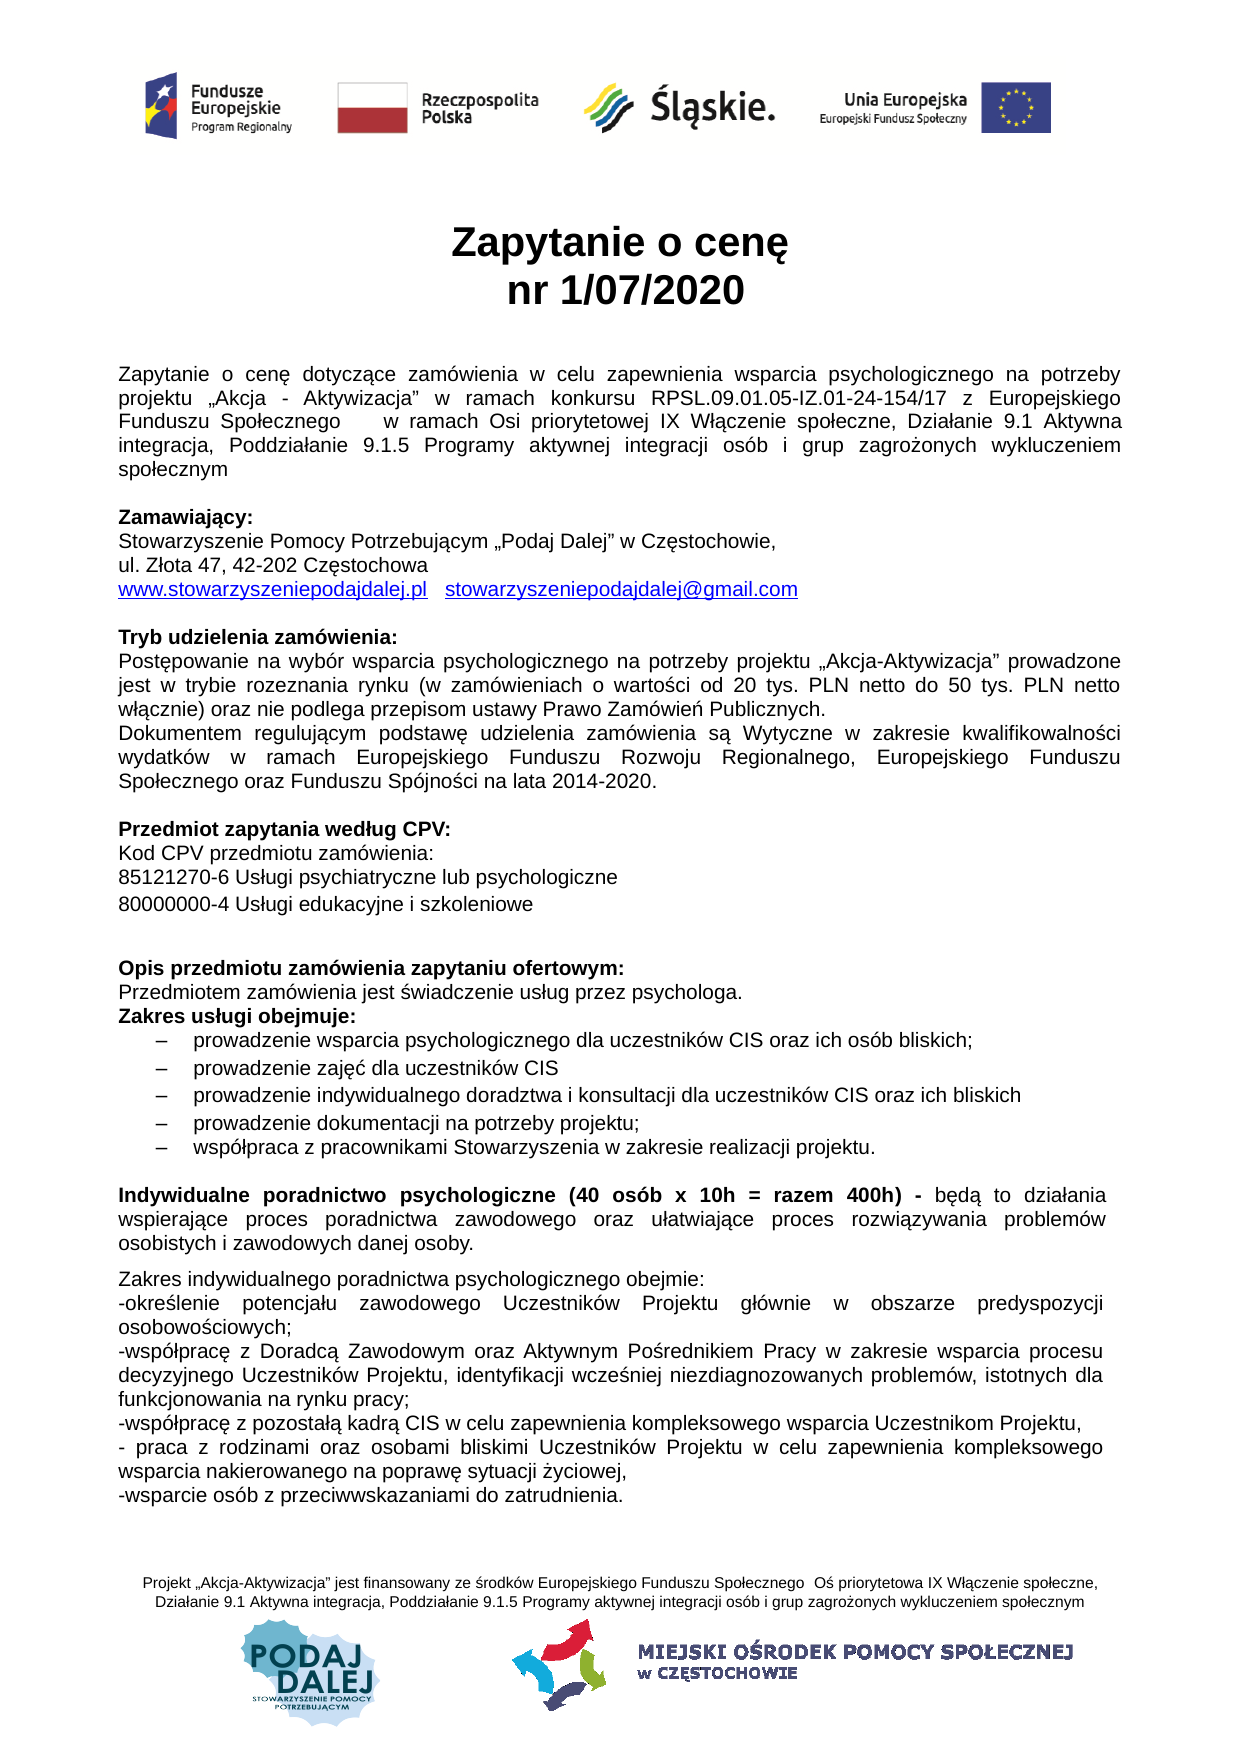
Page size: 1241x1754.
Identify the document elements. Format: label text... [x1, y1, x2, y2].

text -określenie potencjału zawodowego Uczestników Projektu głównie w obszarze predyspozycji osobowościowych; [118, 1291, 1104, 1339]
text Opis przedmiotu zamówienia zapytaniu ofertowym: [118, 956, 1122, 980]
text ul. Złota 47, 42-202 Częstochowa [118, 553, 1122, 577]
text Indywidualne poradnictwo psychologiczne (40 osób x 10h = razem 400h) - będą to działania wspierające proces poradnictwa zawodowego oraz ułatwiające proces rozwiązywania problemów osobistych i zawodowych danej osoby. [118, 1183, 1107, 1254]
text Zapytanie o cenę dotyczące zamówienia w celu zapewnienia wsparcia psychologicznego na potrzeby projektu „Akcja - Aktywizacja” w ramach konkursu RPSL.09.01.05-IZ.01-24-154/17 z Europejskiego Funduszu Społecznego w ramach Osi priorytetowej IX Włączenie społeczne, Działanie 9.1 Aktywna integracja, Poddziałanie 9.1.5 Programy aktywnej integracji osób i grup zagrożonych wykluczeniem społecznym [118, 361, 1122, 481]
text 80000000-4 Usługi edukacyjne i szkoleniowe [118, 892, 1122, 916]
text Kod CPV przedmiotu zamówienia: [118, 841, 1122, 864]
text -współpracę z Doradcą Zawodowym oraz Aktywnym Pośrednikiem Pracy w zakresie wsparcia procesu decyzyjnego Uczestników Projektu, identyfikacji wcześniej niezdiagnozowanych problemów, istotnych dla funkcjonowania na rynku pracy; [118, 1339, 1104, 1411]
text Zakres indywidualnego poradnictwa psychologicznego obejmie: [118, 1267, 1107, 1291]
text Tryb udzielenia zamówienia: [118, 625, 1122, 649]
text Postępowanie na wybór wsparcia psychologicznego na potrzeby projektu „Akcja-Aktywizacja” prowadzone jest w trybie rozeznania rynku (w zamówieniach o wartości od 20 tys. PLN netto do 50 tys. PLN netto włącznie) oraz nie podlega przepisom ustawy Prawo Zamówień Publicznych. [118, 649, 1122, 721]
text -wsparcie osób z przeciwwskazaniami do zatrudnienia. [118, 1483, 1104, 1507]
text nr 1/07/2020 [118, 266, 1122, 313]
list prowadzenie zajęć dla uczestników CIS [156, 1055, 1122, 1079]
text -współpracę z pozostałą kadrą CIS w celu zapewnienia kompleksowego wsparcia Uczestnikom Projektu, [118, 1411, 1104, 1435]
text Przedmiotem zamówienia jest świadczenie usług przez psychologa. [118, 980, 1122, 1004]
text Zamawiający: [118, 505, 1122, 529]
text - praca z rodzinami oraz osobami bliskimi Uczestników Projektu w celu zapewnienia kompleksowego wsparcia nakierowanego na poprawę sytuacji życiowej, [118, 1435, 1104, 1483]
text Stowarzyszenie Pomocy Potrzebującym „Podaj Dalej” w Częstochowie, [118, 529, 1122, 553]
list prowadzenie dokumentacji na potrzeby projektu; [156, 1111, 1122, 1135]
text www.stowarzyszeniepodajdalej.pl stowarzyszeniepodajdalej@gmail.com [118, 577, 1122, 601]
text 85121270-6 Usługi psychiatryczne lub psychologiczne [118, 864, 1122, 888]
text Zapytanie o cenę [118, 218, 1122, 266]
list prowadzenie wsparcia psychologicznego dla uczestników CIS oraz ich osób bliskich; [156, 1028, 1122, 1052]
list współpraca z pracownikami Stowarzyszenia w zakresie realizacji projektu. [156, 1135, 1122, 1159]
text Dokumentem regulującym podstawę udzielenia zamówienia są Wytyczne w zakresie kwalifikowalności wydatków w ramach Europejskiego Funduszu Rozwoju Regionalnego, Europejskiego Funduszu Społecznego oraz Funduszu Spójności na lata 2014-2020. [118, 721, 1122, 793]
picture [240, 1619, 381, 1727]
text Zakres usługi obejmuje: [118, 1004, 1122, 1028]
list prowadzenie indywidualnego doradztwa i konsultacji dla uczestników CIS oraz ich bliskich [156, 1083, 1122, 1107]
text Przedmiot zapytania według CPV: [118, 817, 1122, 841]
